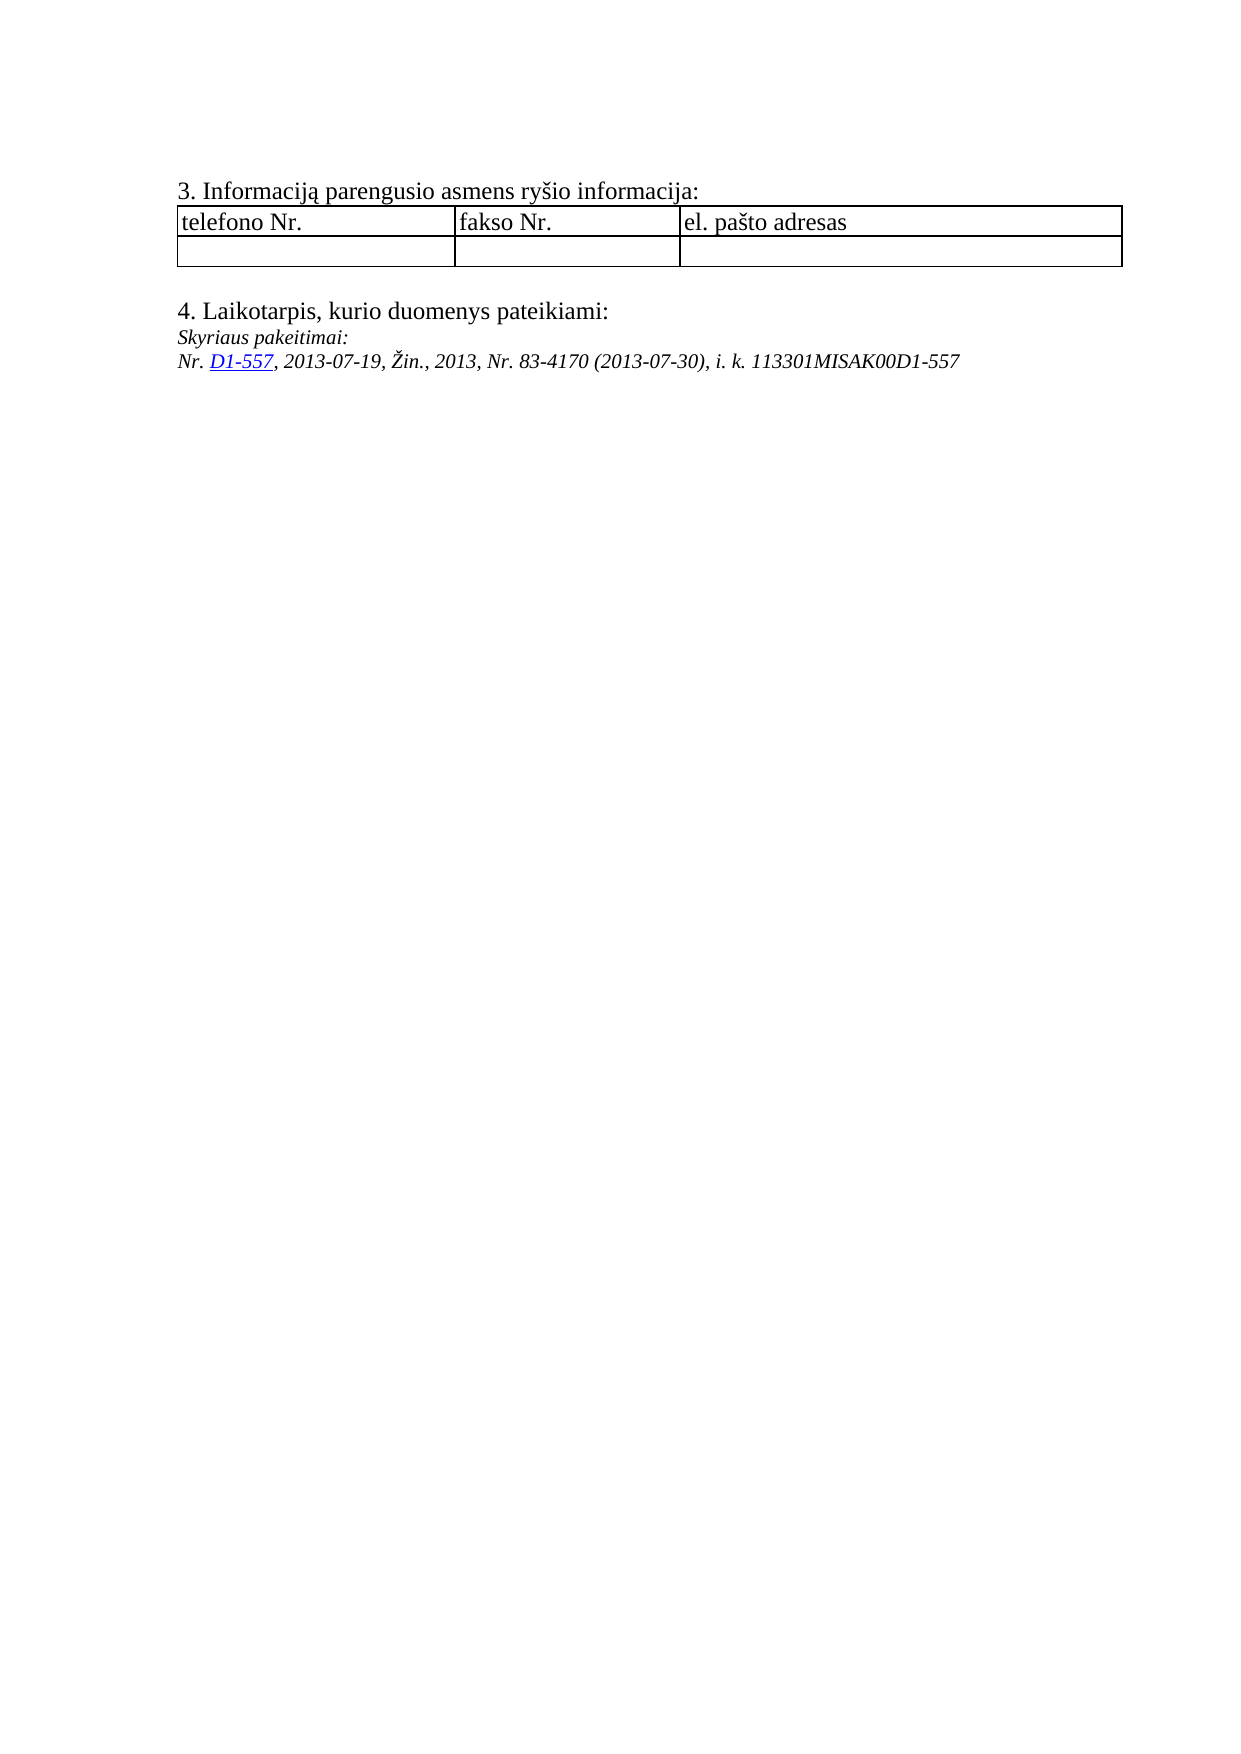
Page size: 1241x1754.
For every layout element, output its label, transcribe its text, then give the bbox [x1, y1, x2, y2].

table_header fakso Nr. [456, 207, 679, 235]
text Nr. D1-557, 2013-07-19, Žin., 2013, Nr. 83-4170 (2013-07-30), i. k. 113301MISAK00D1-557 [177, 349, 1122, 373]
text Skyriaus pakeitimai: [177, 325, 1122, 349]
table_cell [456, 237, 679, 266]
table_header el. pašto adresas [681, 207, 1121, 235]
table_cell [681, 237, 1121, 266]
text 4. Laikotarpis, kurio duomenys pateikiami: [177, 296, 1122, 325]
text 3. Informaciją parengusio asmens ryšio informacija: [177, 176, 1122, 205]
table_cell [178, 237, 454, 266]
table_header telefono Nr. [178, 207, 454, 235]
